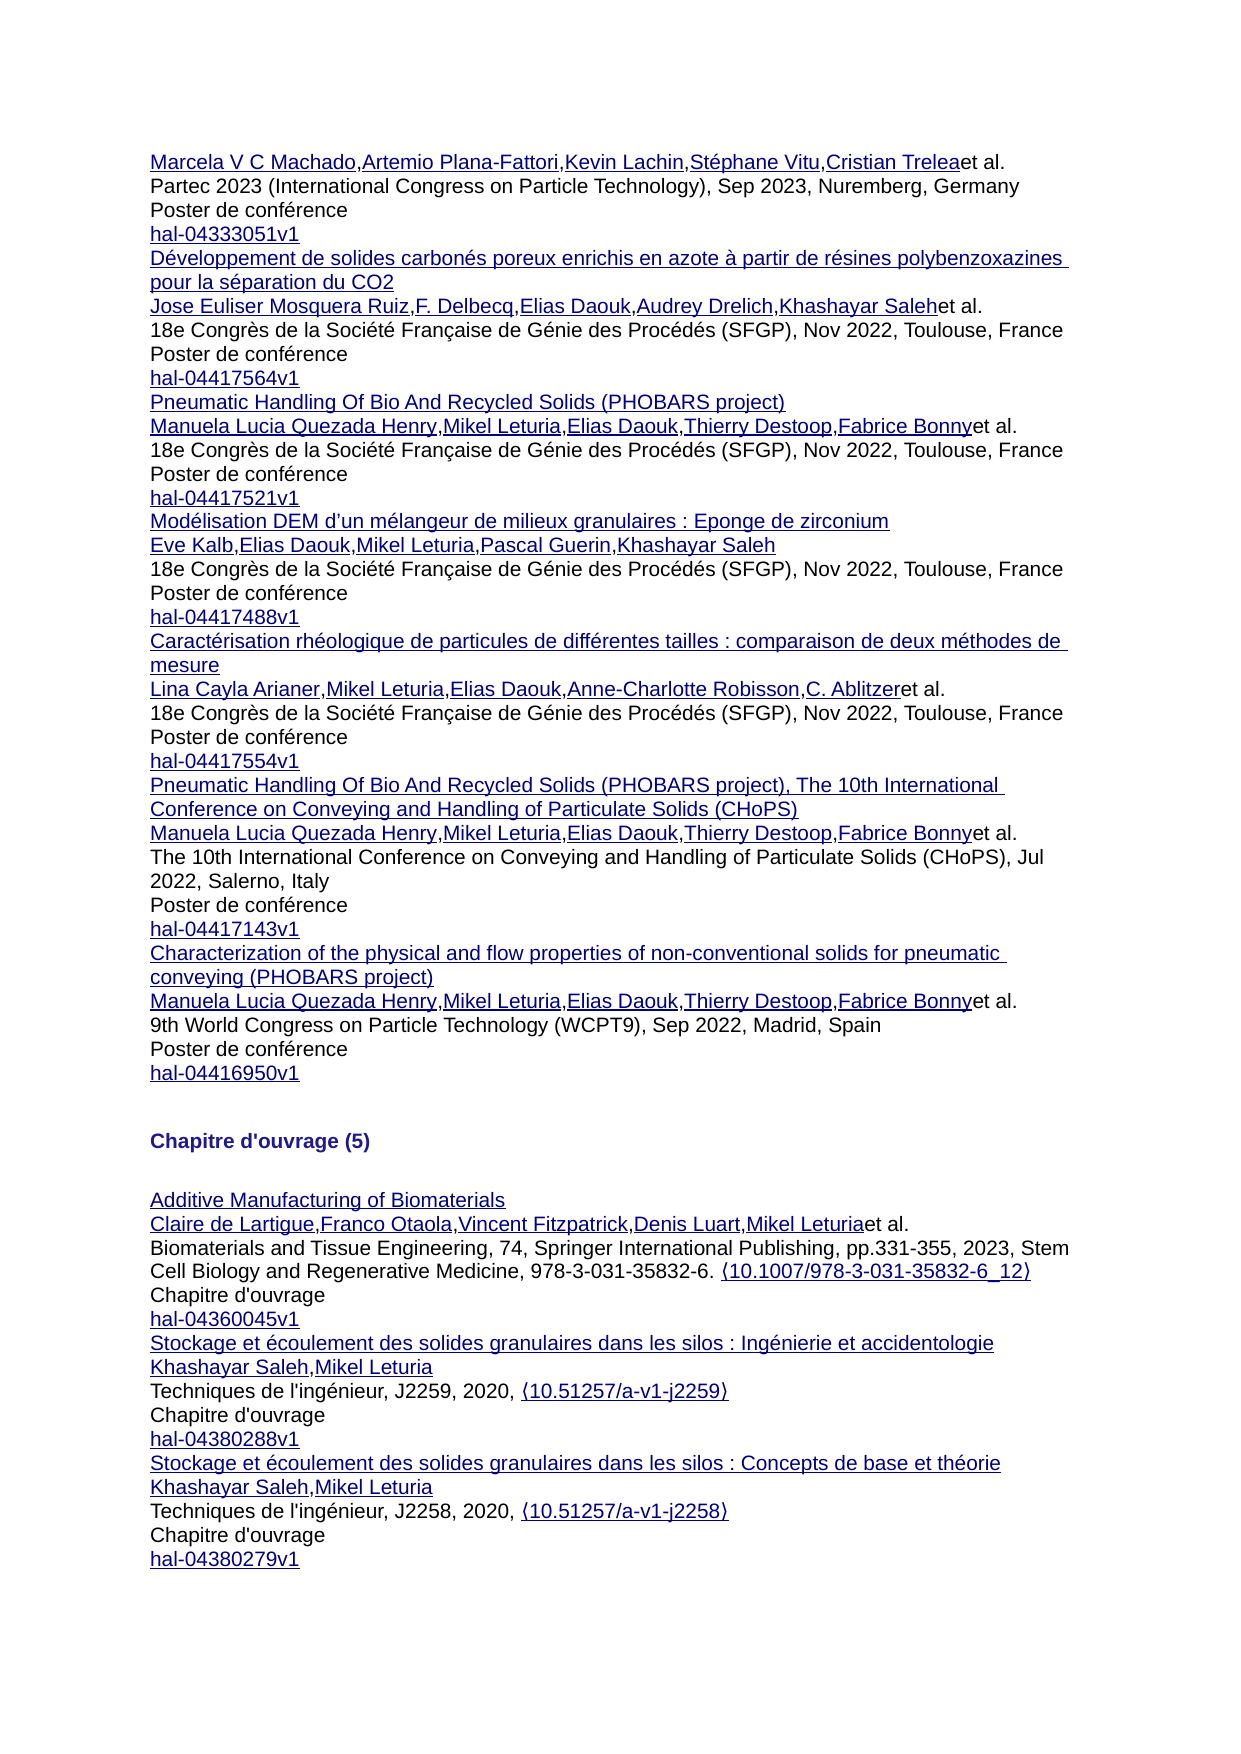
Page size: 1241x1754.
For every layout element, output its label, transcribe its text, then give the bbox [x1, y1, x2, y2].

table_cell Pneumatic Handling Of Bio And Recycled Solids (PHOBARS project), The 10th International Conference on Conveying and Handling of Particulate Solids (CHoPS) Manuela Lucia Quezada Henry,Mikel Leturia,Elias Daouk,Thierry Destoop,Fabrice Bonnyet al. The 10th International Conference on Conveying and Handling of Particulate Solids (CHoPS), Jul 2022, Salerno, Italy Poster de conférence hal-04417143v1 [150, 773, 1090, 941]
table_cell Modélisation DEM d’un mélangeur de milieux granulaires : Eponge de zirconium Eve Kalb,Elias Daouk,Mikel Leturia,Pascal Guerin,Khashayar Saleh 18e Congrès de la Société Française de Génie des Procédés (SFGP), Nov 2022, Toulouse, France Poster de conférence hal-04417488v1 [150, 509, 1090, 629]
table_cell Caractérisation rhéologique de particules de différentes tailles : comparaison de deux méthodes de mesure Lina Cayla Arianer,Mikel Leturia,Elias Daouk,Anne-Charlotte Robisson,C. Ablitzeret al. 18e Congrès de la Société Française de Génie des Procédés (SFGP), Nov 2022, Toulouse, France Poster de conférence hal-04417554v1 [150, 629, 1090, 773]
subtitle Chapitre d'ouvrage (5) [150, 1129, 1090, 1153]
table_header Additive Manufacturing of Biomaterials Claire de Lartigue,Franco Otaola,Vincent Fitzpatrick,Denis Luart,Mikel Leturiaet al. Biomaterials and Tissue Engineering, 74, Springer International Publishing, pp.331-355, 2023, Stem Cell Biology and Regenerative Medicine, 978-3-031-35832-6. ⟨10.1007/978-3-031-35832-6_12⟩ Chapitre d'ouvrage hal-04360045v1 [150, 1188, 1090, 1331]
table_cell Pneumatic Handling Of Bio And Recycled Solids (PHOBARS project) Manuela Lucia Quezada Henry,Mikel Leturia,Elias Daouk,Thierry Destoop,Fabrice Bonnyet al. 18e Congrès de la Société Française de Génie des Procédés (SFGP), Nov 2022, Toulouse, France Poster de conférence hal-04417521v1 [150, 390, 1090, 509]
table_cell Characterization of the physical and flow properties of non-conventional solids for pneumatic conveying (PHOBARS project) Manuela Lucia Quezada Henry,Mikel Leturia,Elias Daouk,Thierry Destoop,Fabrice Bonnyet al. 9th World Congress on Particle Technology (WCPT9), Sep 2022, Madrid, Spain Poster de conférence hal-04416950v1 [150, 941, 1090, 1084]
table_cell Marcela V C Machado,Artemio Plana-Fattori,Kevin Lachin,Stéphane Vitu,Cristian Treleaet al. Partec 2023 (International Congress on Particle Technology), Sep 2023, Nuremberg, Germany Poster de conférence hal-04333051v1 [150, 150, 1090, 246]
table_cell Développement de solides carbonés poreux enrichis en azote à partir de résines polybenzoxazines pour la séparation du CO2 Jose Euliser Mosquera Ruiz,F. Delbecq,Elias Daouk,Audrey Drelich,Khashayar Salehet al. 18e Congrès de la Société Française de Génie des Procédés (SFGP), Nov 2022, Toulouse, France Poster de conférence hal-04417564v1 [150, 246, 1090, 389]
table_cell Stockage et écoulement des solides granulaires dans les silos : Concepts de base et théorie Khashayar Saleh,Mikel Leturia Techniques de l'ingénieur, J2258, 2020, ⟨10.51257/a-v1-j2258⟩ Chapitre d'ouvrage hal-04380279v1 [150, 1451, 1090, 1571]
table_cell Stockage et écoulement des solides granulaires dans les silos : Ingénierie et accidentologie Khashayar Saleh,Mikel Leturia Techniques de l'ingénieur, J2259, 2020, ⟨10.51257/a-v1-j2259⟩ Chapitre d'ouvrage hal-04380288v1 [150, 1331, 1090, 1451]
